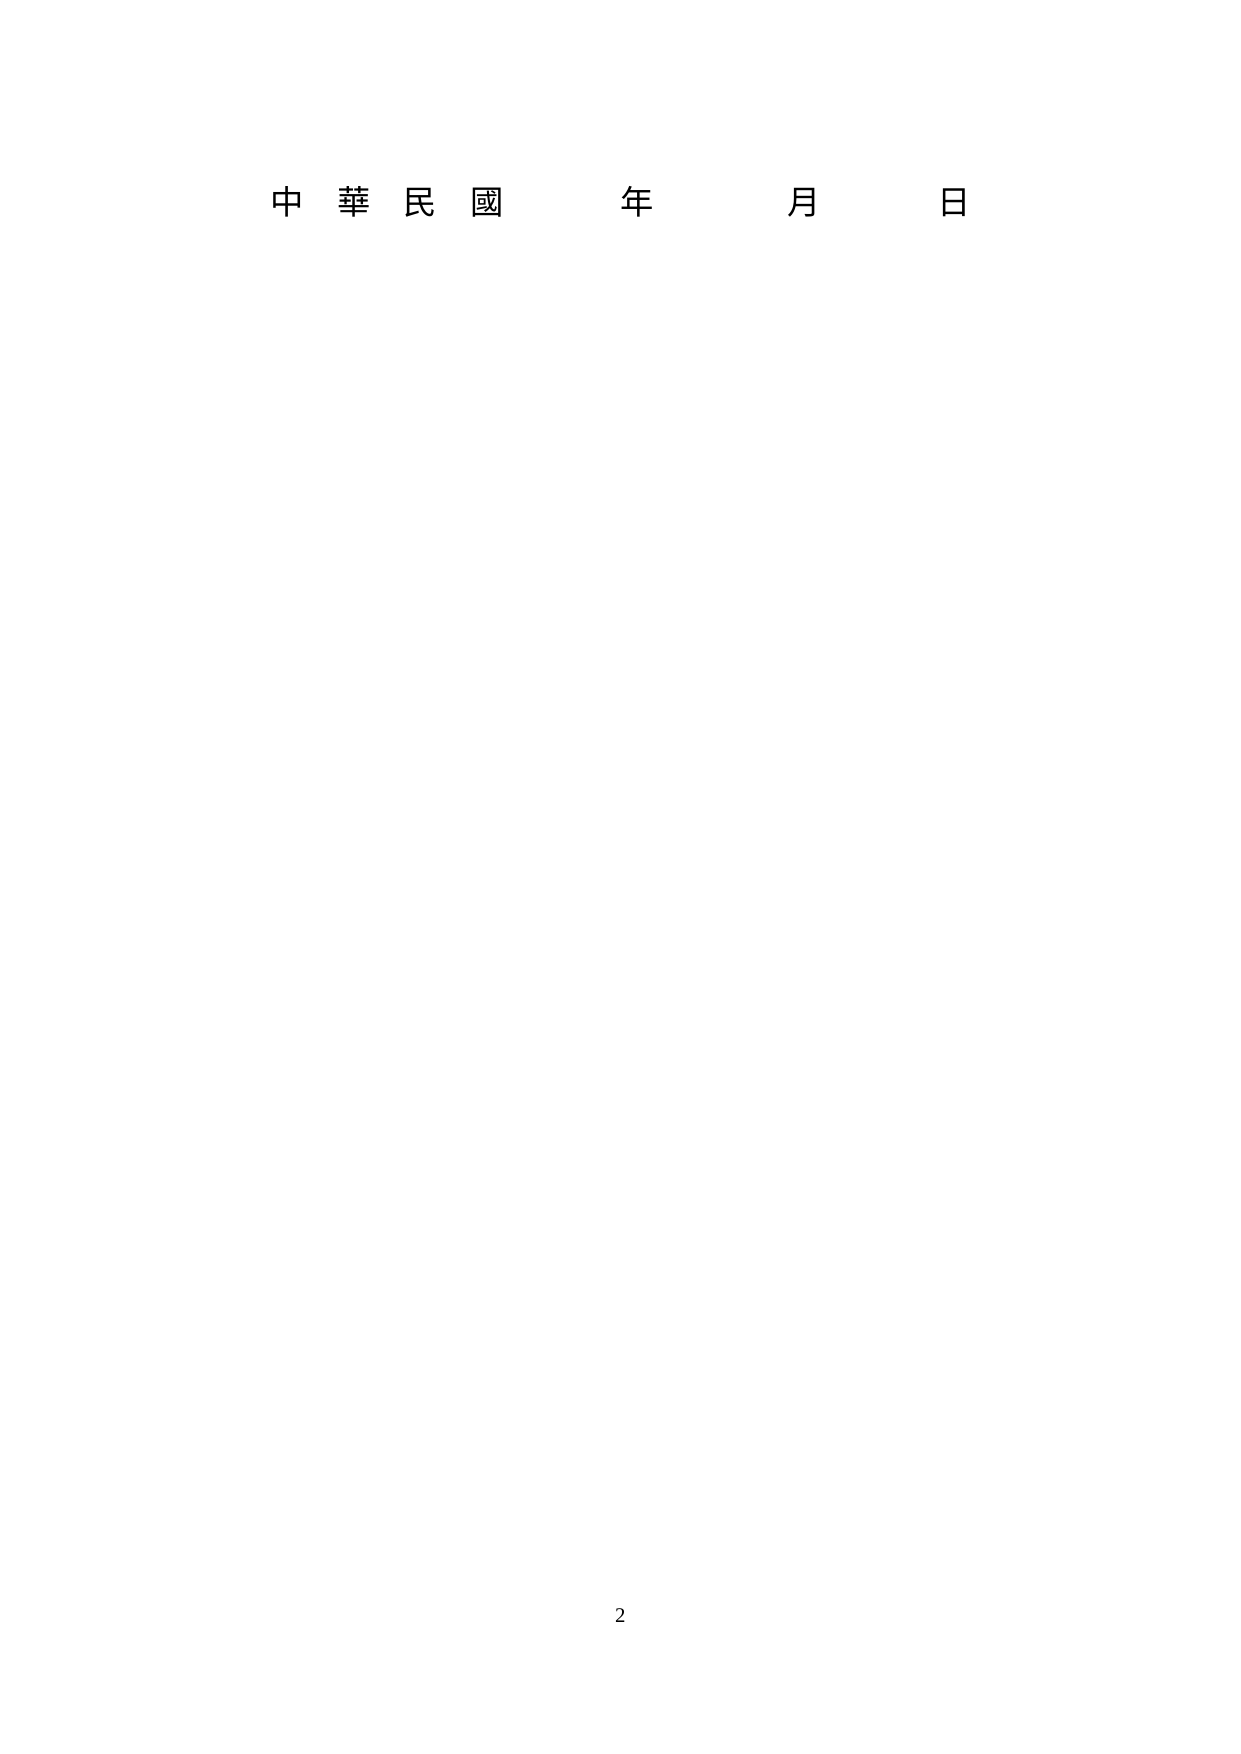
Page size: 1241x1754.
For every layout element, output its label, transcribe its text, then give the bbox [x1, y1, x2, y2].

text 中 華 民 國 年 月 日 [136, 158, 1104, 221]
